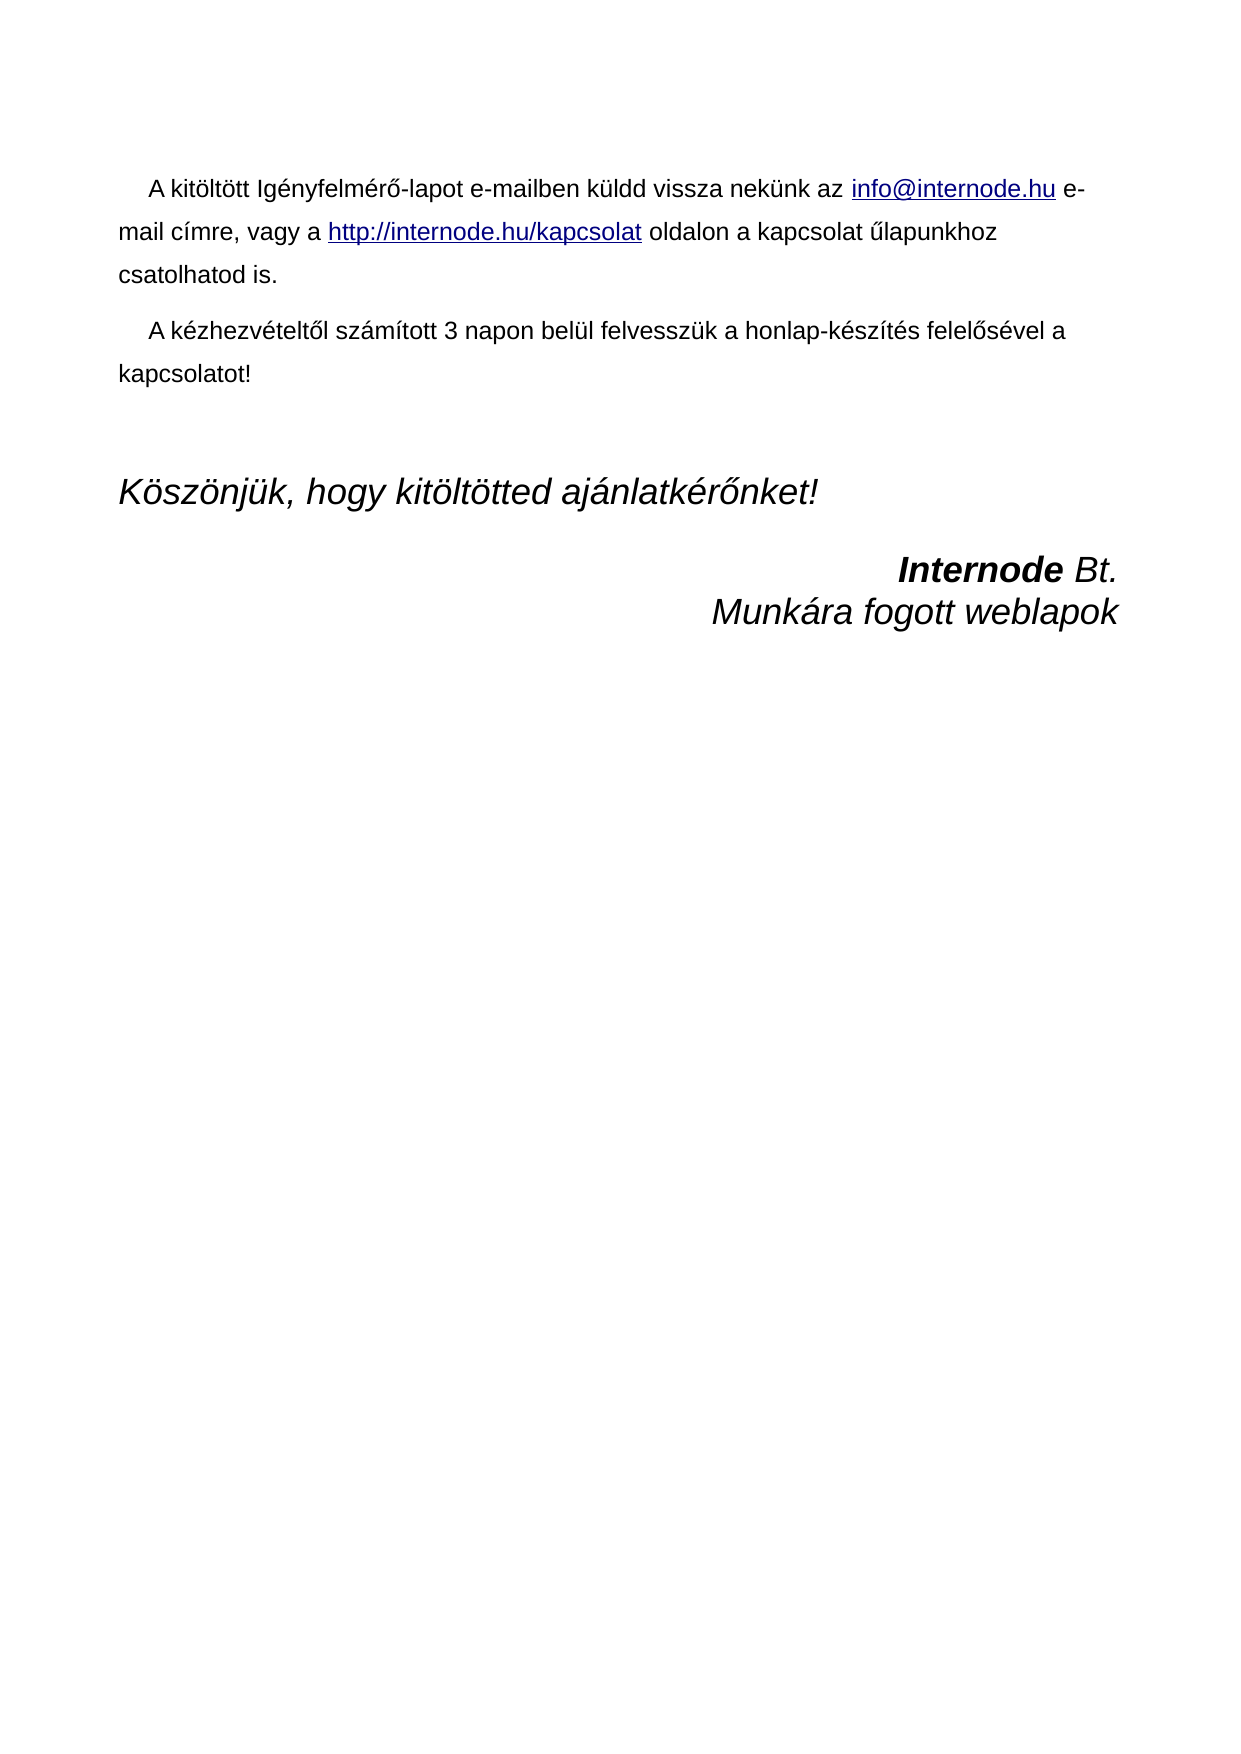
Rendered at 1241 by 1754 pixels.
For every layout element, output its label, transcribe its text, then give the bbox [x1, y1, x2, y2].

text A kitöltött Igényfelmérő-lapot e-mailben küldd vissza nekünk az info@internode.hu e-mail címre, vagy a http://internode.hu/kapcsolat oldalon a kapcsolat űlapunkhoz csatolhatod is. [118, 174, 1122, 289]
subtitle Internode Bt. Munkára fogott weblapok [118, 548, 1122, 632]
subtitle Köszönjük, hogy kitöltötted ajánlatkérőnket! [118, 470, 1122, 512]
text A kézhezvételtől számított 3 napon belül felvesszük a honlap-készítés felelősével a kapcsolatot! [118, 316, 1122, 387]
